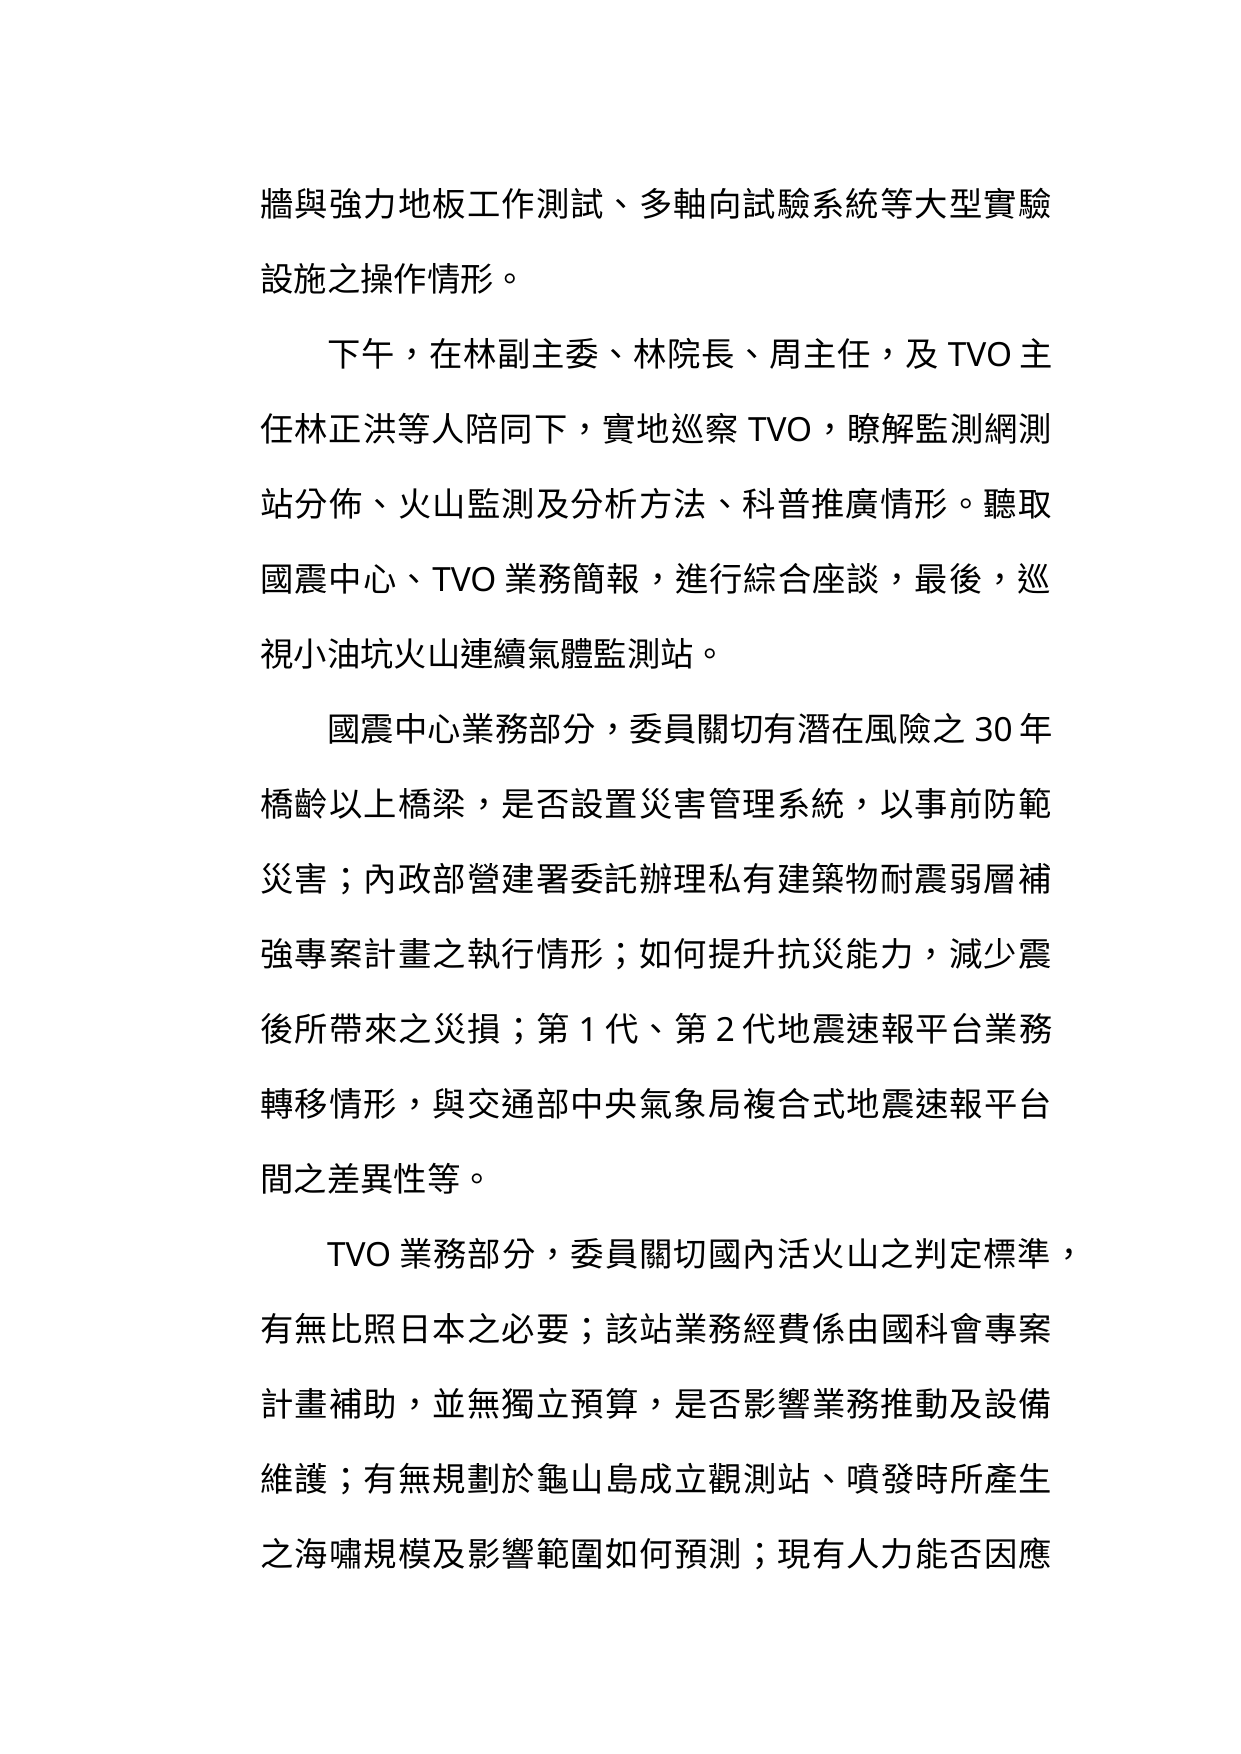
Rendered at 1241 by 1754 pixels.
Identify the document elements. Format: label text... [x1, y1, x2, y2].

text 牆與強力地板工作測試、多軸向試驗系統等大型實驗設施之操作情形。 [260, 164, 1053, 314]
text 下午，在林副主委、林院長、周主任，及TVO主任林正洪等人陪同下，實地巡察TVO，瞭解監測網測站分佈、火山監測及分析方法、科普推廣情形。聽取國震中心、TVO業務簡報，進行綜合座談，最後，巡視小油坑火山連續氣體監測站。 [260, 314, 1053, 689]
text 國震中心業務部分，委員關切有潛在風險之30年橋齡以上橋梁，是否設置災害管理系統，以事前防範災害；內政部營建署委託辦理私有建築物耐震弱層補強專案計畫之執行情形；如何提升抗災能力，減少震後所帶來之災損；第1代、第2代地震速報平台業務轉移情形，與交通部中央氣象局複合式地震速報平台間之差異性等。 [260, 689, 1053, 1214]
text TVO業務部分，委員關切國內活火山之判定標準，有無比照日本之必要；該站業務經費係由國科會專案計畫補助，並無獨立預算，是否影響業務推動及設備維護；有無規劃於龜山島成立觀測站、噴發時所產生之海嘯規模及影響範圍如何預測；現有人力能否因應科普推廣業務等。針對上述提問，國科會林副主委、國震中心周主任及TVO林主任一一說明。 [260, 1214, 1053, 1589]
